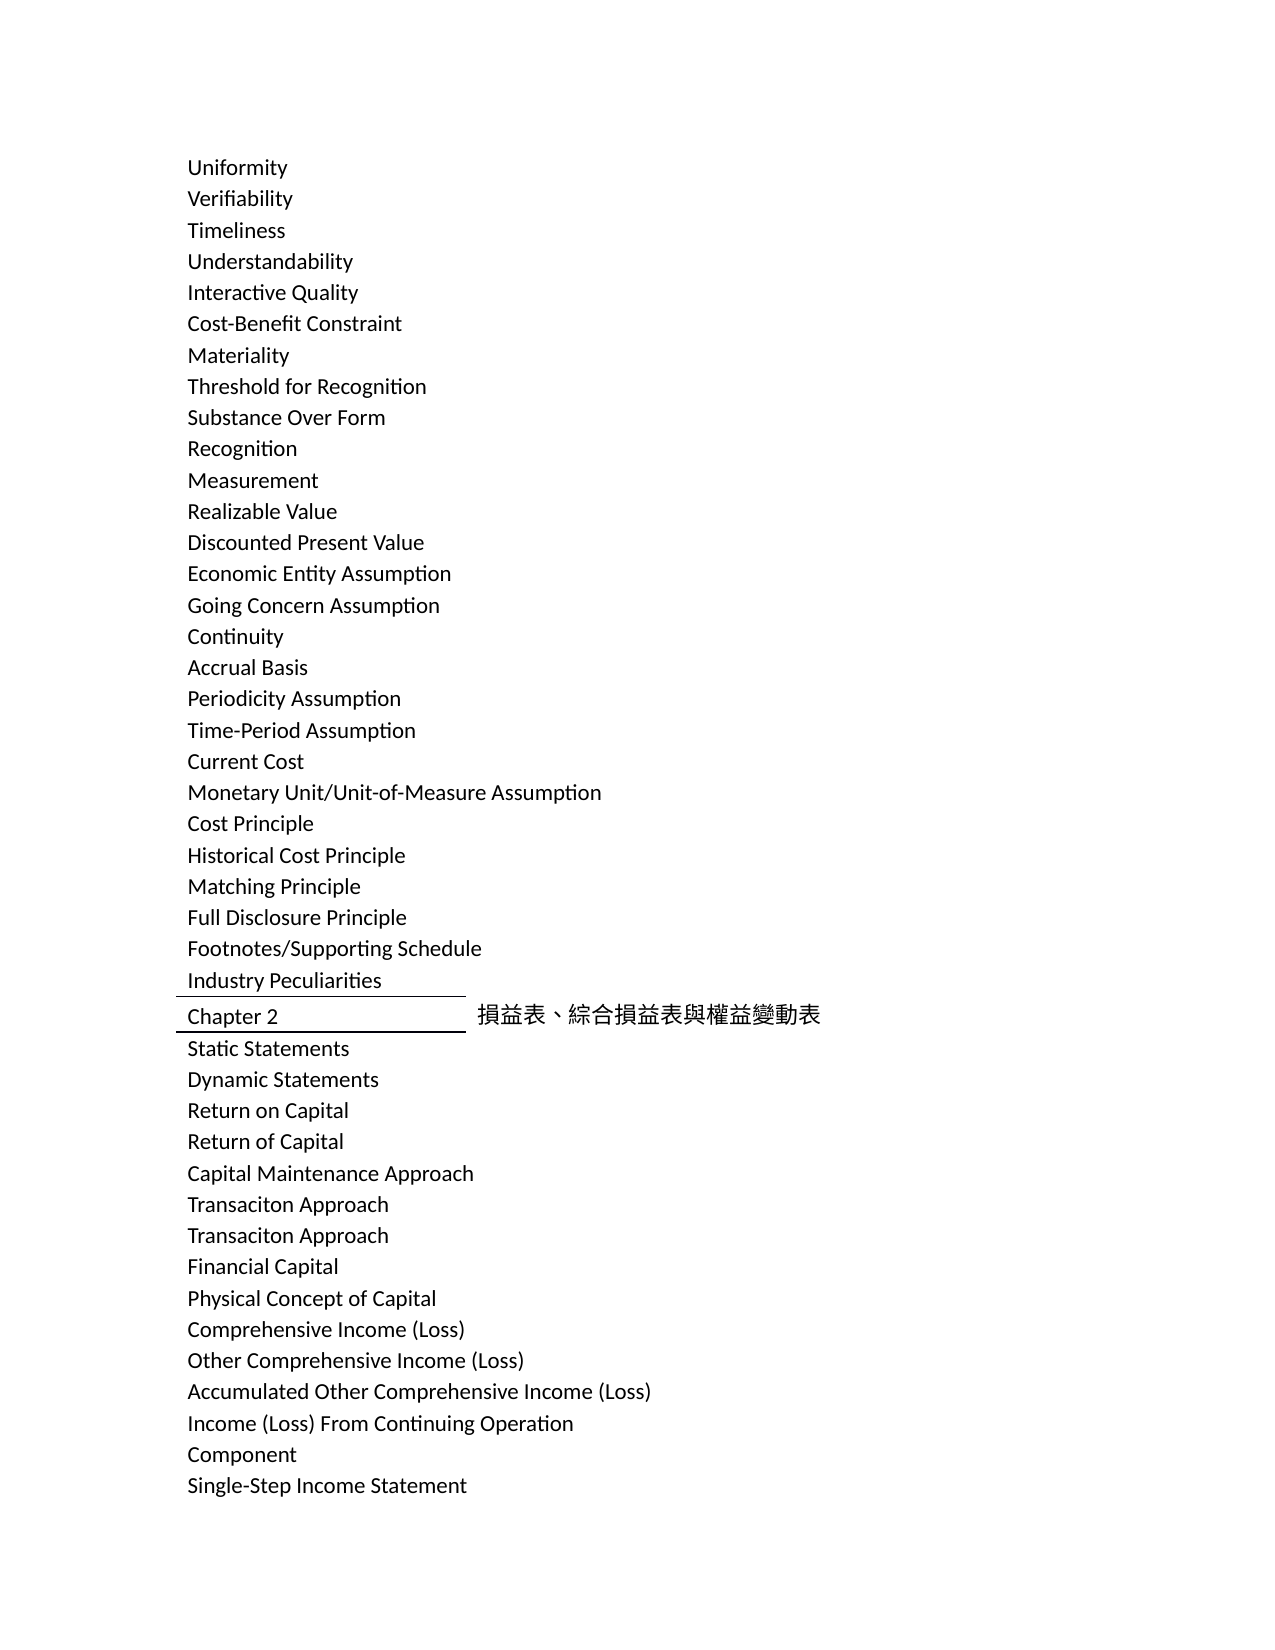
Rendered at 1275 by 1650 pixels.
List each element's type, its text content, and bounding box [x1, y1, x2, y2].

table_cell [466, 306, 1077, 337]
table_cell Financial Capital [176, 1249, 466, 1281]
table_cell Income (Loss) From Continuing Operation [176, 1406, 1077, 1437]
table_cell [466, 1249, 1077, 1281]
table_cell [466, 1031, 1077, 1062]
table_cell Component [176, 1437, 466, 1468]
table_cell Realizable Value [176, 494, 466, 525]
table_cell [466, 1437, 1077, 1468]
table_cell [466, 806, 1077, 837]
table_cell Going Concern Assumption [176, 588, 466, 619]
table_cell [466, 463, 1077, 494]
table_cell 損益表、綜合損益表與權益變動表 [466, 996, 1077, 1031]
table_cell Economic Entity Assumption [176, 556, 466, 587]
table_cell [466, 900, 1077, 931]
table_cell Matching Principle [176, 869, 466, 900]
table_cell Historical Cost Principle [176, 838, 466, 869]
table_cell Return on Capital [176, 1093, 466, 1124]
table_cell Physical Concept of Capital [176, 1281, 466, 1312]
table_cell [466, 963, 1077, 994]
table_cell [466, 213, 1077, 244]
table_cell Chapter 2 [176, 997, 466, 1031]
table_cell Transaciton Approach [176, 1218, 466, 1249]
table_cell [466, 869, 1077, 900]
table_cell [466, 1093, 1077, 1124]
table_cell Return of Capital [176, 1124, 466, 1156]
table_cell Discounted Present Value [176, 525, 466, 556]
table_cell [466, 650, 1077, 681]
table_cell Recognition [176, 431, 466, 462]
table_cell [466, 431, 1077, 462]
table_cell Uniformity [176, 150, 466, 181]
table_cell Monetary Unit/Unit-of-Measure Assumption [176, 775, 1077, 806]
table_cell [466, 744, 1077, 775]
table_cell Cost Principle [176, 806, 466, 837]
table_cell [466, 181, 1077, 212]
table_cell Accrual Basis [176, 650, 466, 681]
table_cell Single-Step Income Statement [176, 1468, 1077, 1499]
table_cell Threshold for Recognition [176, 369, 466, 400]
table_cell Materiality [176, 338, 466, 369]
table_cell [466, 681, 1077, 712]
table_cell [466, 275, 1077, 306]
table_cell Periodicity Assumption [176, 681, 466, 712]
table_cell Dynamic Statements [176, 1062, 466, 1093]
table_cell [466, 1218, 1077, 1249]
table_cell Understandability [176, 244, 466, 275]
table_cell [466, 619, 1077, 650]
table_cell [466, 369, 1077, 400]
table_cell [466, 400, 1077, 431]
table_cell Continuity [176, 619, 466, 650]
table_cell [466, 556, 1077, 587]
table_cell Interactive Quality [176, 275, 466, 306]
table_cell [466, 494, 1077, 525]
table_cell Current Cost [176, 744, 466, 775]
table_cell Measurement [176, 463, 466, 494]
table_cell Accumulated Other Comprehensive Income (Loss) [176, 1374, 1077, 1406]
table_cell [466, 588, 1077, 619]
table_cell [466, 338, 1077, 369]
table_cell [466, 525, 1077, 556]
table_cell Timeliness [176, 213, 466, 244]
table_cell [466, 150, 1077, 181]
table_cell Substance Over Form [176, 400, 466, 431]
table_cell Verifiability [176, 181, 466, 212]
table_cell Comprehensive Income (Loss) [176, 1312, 1077, 1343]
table_cell [466, 1281, 1077, 1312]
table_cell Time-Period Assumption [176, 713, 466, 744]
table_cell Footnotes/Supporting Schedule [176, 931, 1077, 962]
table_cell Static Statements [176, 1033, 466, 1062]
table_cell Other Comprehensive Income (Loss) [176, 1343, 1077, 1374]
table_cell [466, 1062, 1077, 1093]
table_cell Full Disclosure Principle [176, 900, 466, 931]
table_cell [466, 713, 1077, 744]
table_cell [466, 1124, 1077, 1156]
table_cell Industry Peculiarities [176, 963, 466, 994]
table_cell [466, 1187, 1077, 1218]
table_cell Cost-Benefit Constraint [176, 306, 466, 337]
table_cell [466, 838, 1077, 869]
table_cell Transaciton Approach [176, 1187, 466, 1218]
table_cell Capital Maintenance Approach [176, 1156, 1077, 1187]
table_cell [466, 244, 1077, 275]
